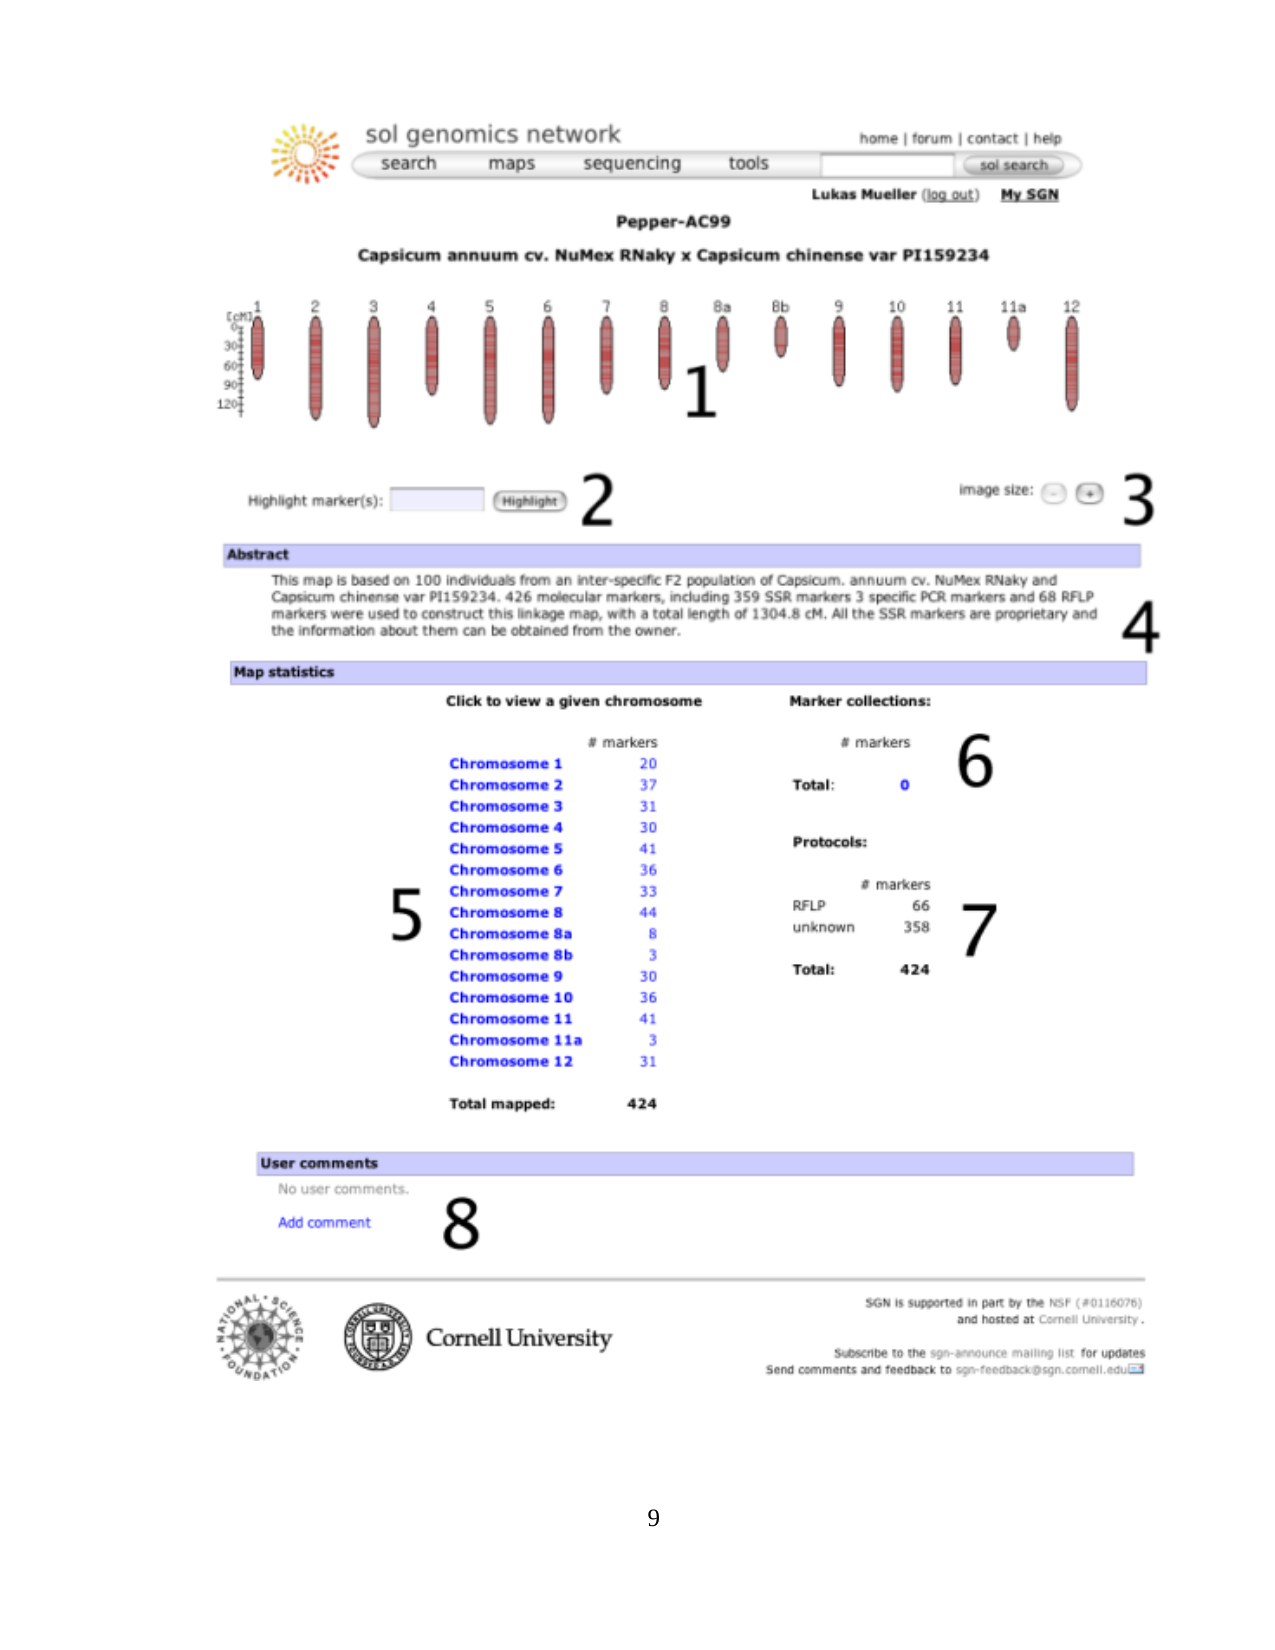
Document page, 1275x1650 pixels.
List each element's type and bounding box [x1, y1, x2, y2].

picture [149, 118, 1188, 1381]
